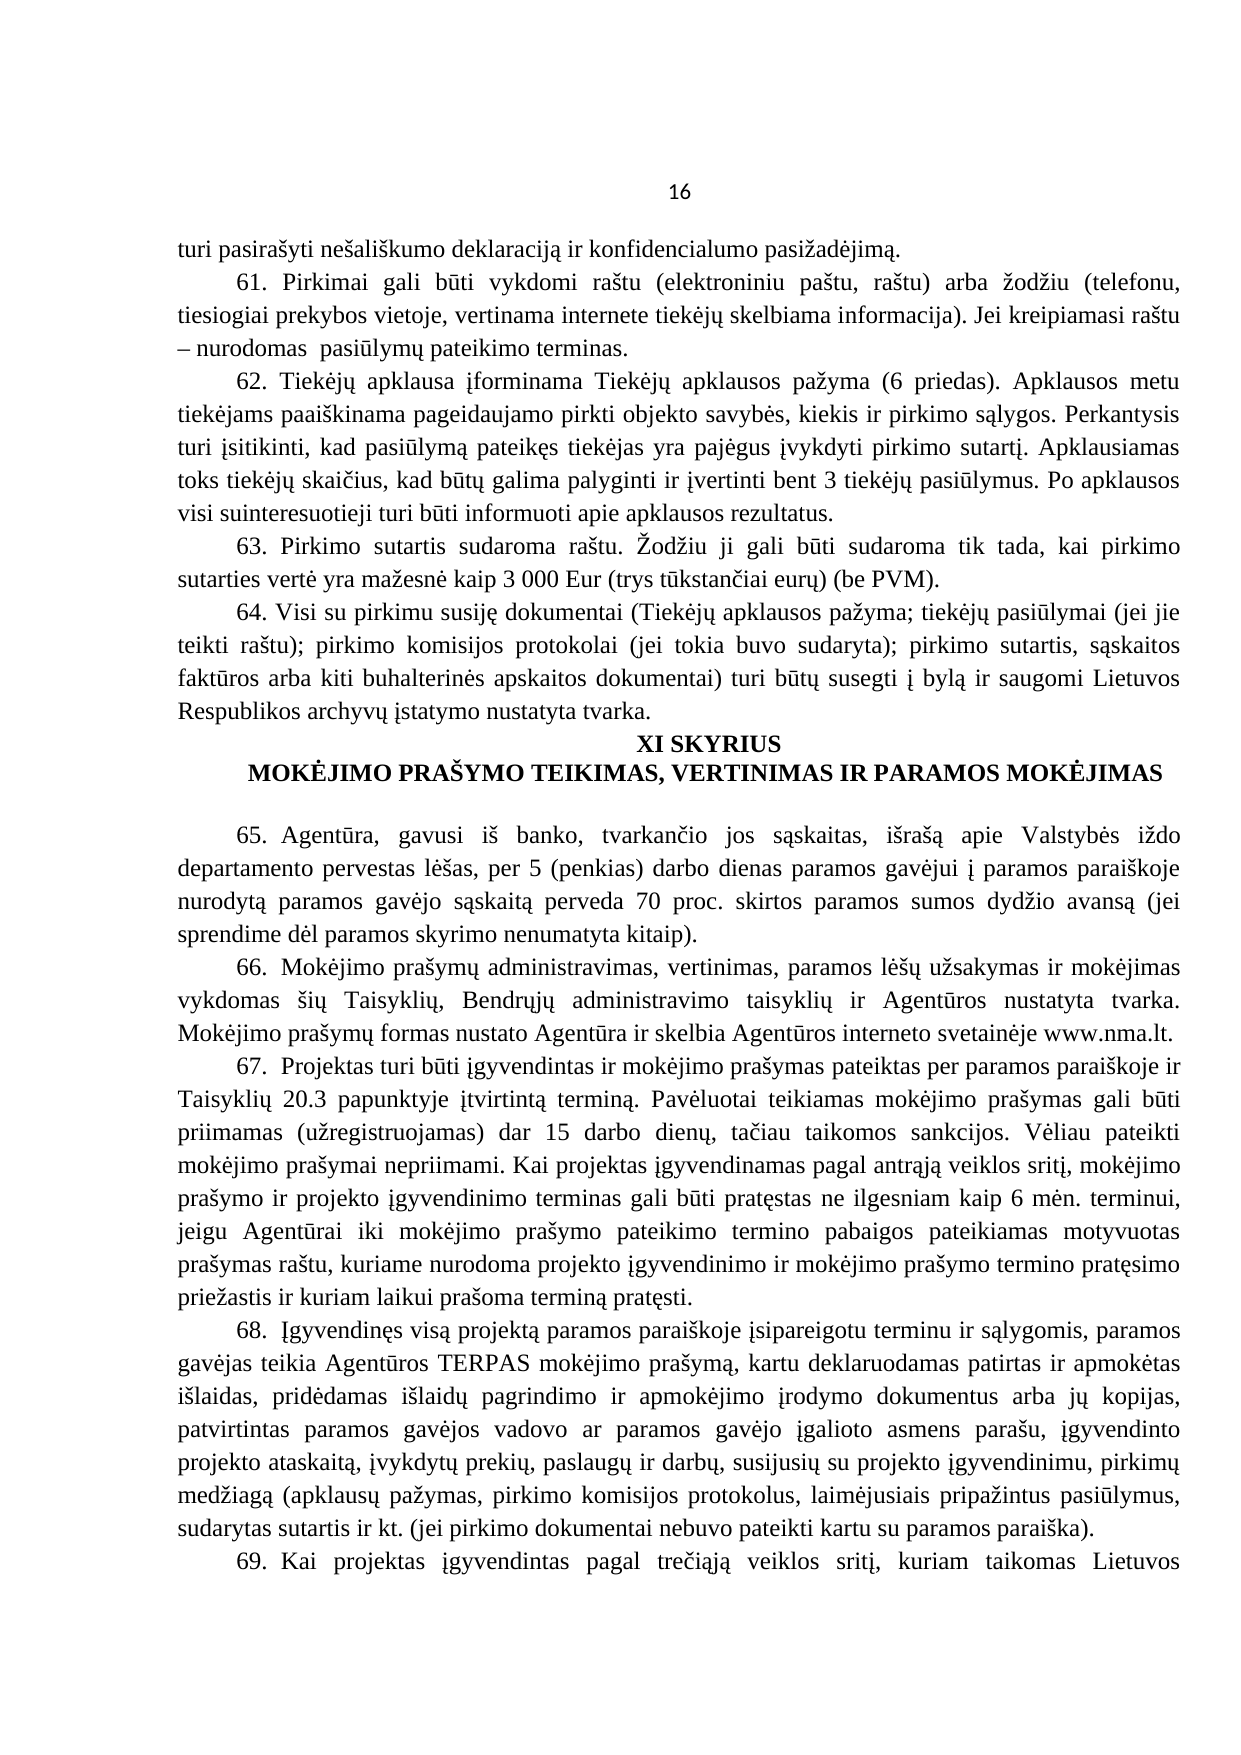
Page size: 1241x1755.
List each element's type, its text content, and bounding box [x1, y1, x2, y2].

text 68. Įgyvendinęs visą projektą paramos paraiškoje įsipareigotu terminu ir sąlygomis, paramos gavėjas teikia Agentūros TERPAS mokėjimo prašymą, kartu deklaruodamas patirtas ir apmokėtas išlaidas, pridėdamas išlaidų pagrindimo ir apmokėjimo įrodymo dokumentus arba jų kopijas, patvirtintas paramos gavėjos vadovo ar paramos gavėjo įgalioto asmens parašu, įgyvendinto projekto ataskaitą, įvykdytų prekių, paslaugų ir darbų, susijusių su projekto įgyvendinimu, pirkimų medžiagą (apklausų pažymas, pirkimo komisijos protokolus, laimėjusiais pripažintus pasiūlymus, sudarytas sutartis ir kt. (jei pirkimo dokumentai nebuvo pateikti kartu su paramos paraiška). [177, 1315, 1181, 1542]
text 63. Pirkimo sutartis sudaroma raštu. Žodžiu ji gali būti sudaroma tik tada, kai pirkimo sutarties vertė yra mažesnė kaip 3 000 Eur (trys tūkstančiai eurų) (be PVM). [177, 531, 1181, 593]
text XI SKYRIUS [177, 729, 1181, 758]
text 65. Agentūra, gavusi iš banko, tvarkančio jos sąskaitas, išrašą apie Valstybės iždo departamento pervestas lėšas, per 5 (penkias) darbo dienas paramos gavėjui į paramos paraiškoje nurodytą paramos gavėjo sąskaitą perveda 70 proc. skirtos paramos sumos dydžio avansą (jei sprendime dėl paramos skyrimo nenumatyta kitaip). [177, 820, 1181, 948]
text 61. Pirkimai gali būti vykdomi raštu (elektroniniu paštu, raštu) arba žodžiu (telefonu, tiesiogiai prekybos vietoje, vertinama internete tiekėjų skelbiama informacija). Jei kreipiamasi raštu – nurodomas pasiūlymų pateikimo terminas. [177, 267, 1181, 362]
text 64. Visi su pirkimu susiję dokumentai (Tiekėjų apklausos pažyma; tiekėjų pasiūlymai (jei jie teikti raštu); pirkimo komisijos protokolai (jei tokia buvo sudaryta); pirkimo sutartis, sąskaitos faktūros arba kiti buhalterinės apskaitos dokumentai) turi būtų susegti į bylą ir saugomi Lietuvos Respublikos archyvų įstatymo nustatyta tvarka. [177, 597, 1181, 725]
text MOKĖJIMO PRAŠYMO TEIKIMAS, VERTINIMAS IR PARAMOS MOKĖJIMAS [177, 758, 1181, 787]
text 67. Projektas turi būti įgyvendintas ir mokėjimo prašymas pateiktas per paramos paraiškoje ir Taisyklių 20.3 papunktyje įtvirtintą terminą. Pavėluotai teikiamas mokėjimo prašymas gali būti priimamas (užregistruojamas) dar 15 darbo dienų, tačiau taikomos sankcijos. Vėliau pateikti mokėjimo prašymai nepriimami. Kai projektas įgyvendinamas pagal antrąją veiklos sritį, mokėjimo prašymo ir projekto įgyvendinimo terminas gali būti pratęstas ne ilgesniam kaip 6 mėn. terminui, jeigu Agentūrai iki mokėjimo prašymo pateikimo termino pabaigos pateikiamas motyvuotas prašymas raštu, kuriame nurodoma projekto įgyvendinimo ir mokėjimo prašymo termino pratęsimo priežastis ir kuriam laikui prašoma terminą pratęsti. [177, 1051, 1181, 1311]
text turi pasirašyti nešališkumo deklaraciją ir konfidencialumo pasižadėjimą. [177, 234, 1181, 263]
text 66. Mokėjimo prašymų administravimas, vertinimas, paramos lėšų užsakymas ir mokėjimas vykdomas šių Taisyklių, Bendrųjų administravimo taisyklių ir Agentūros nustatyta tvarka. Mokėjimo prašymų formas nustato Agentūra ir skelbia Agentūros interneto svetainėje www.nma.lt. [177, 952, 1181, 1047]
text 62. Tiekėjų apklausa įforminama Tiekėjų apklausos pažyma (6 priedas). Apklausos metu tiekėjams paaiškinama pageidaujamo pirkti objekto savybės, kiekis ir pirkimo sąlygos. Perkantysis turi įsitikinti, kad pasiūlymą pateikęs tiekėjas yra pajėgus įvykdyti pirkimo sutartį. Apklausiamas toks tiekėjų skaičius, kad būtų galima palyginti ir įvertinti bent 3 tiekėjų pasiūlymus. Po apklausos visi suinteresuotieji turi būti informuoti apie apklausos rezultatus. [177, 366, 1181, 527]
text 69. Kai projektas įgyvendintas pagal trečiąją veiklos sritį, kuriam taikomas Lietuvos [177, 1546, 1181, 1575]
